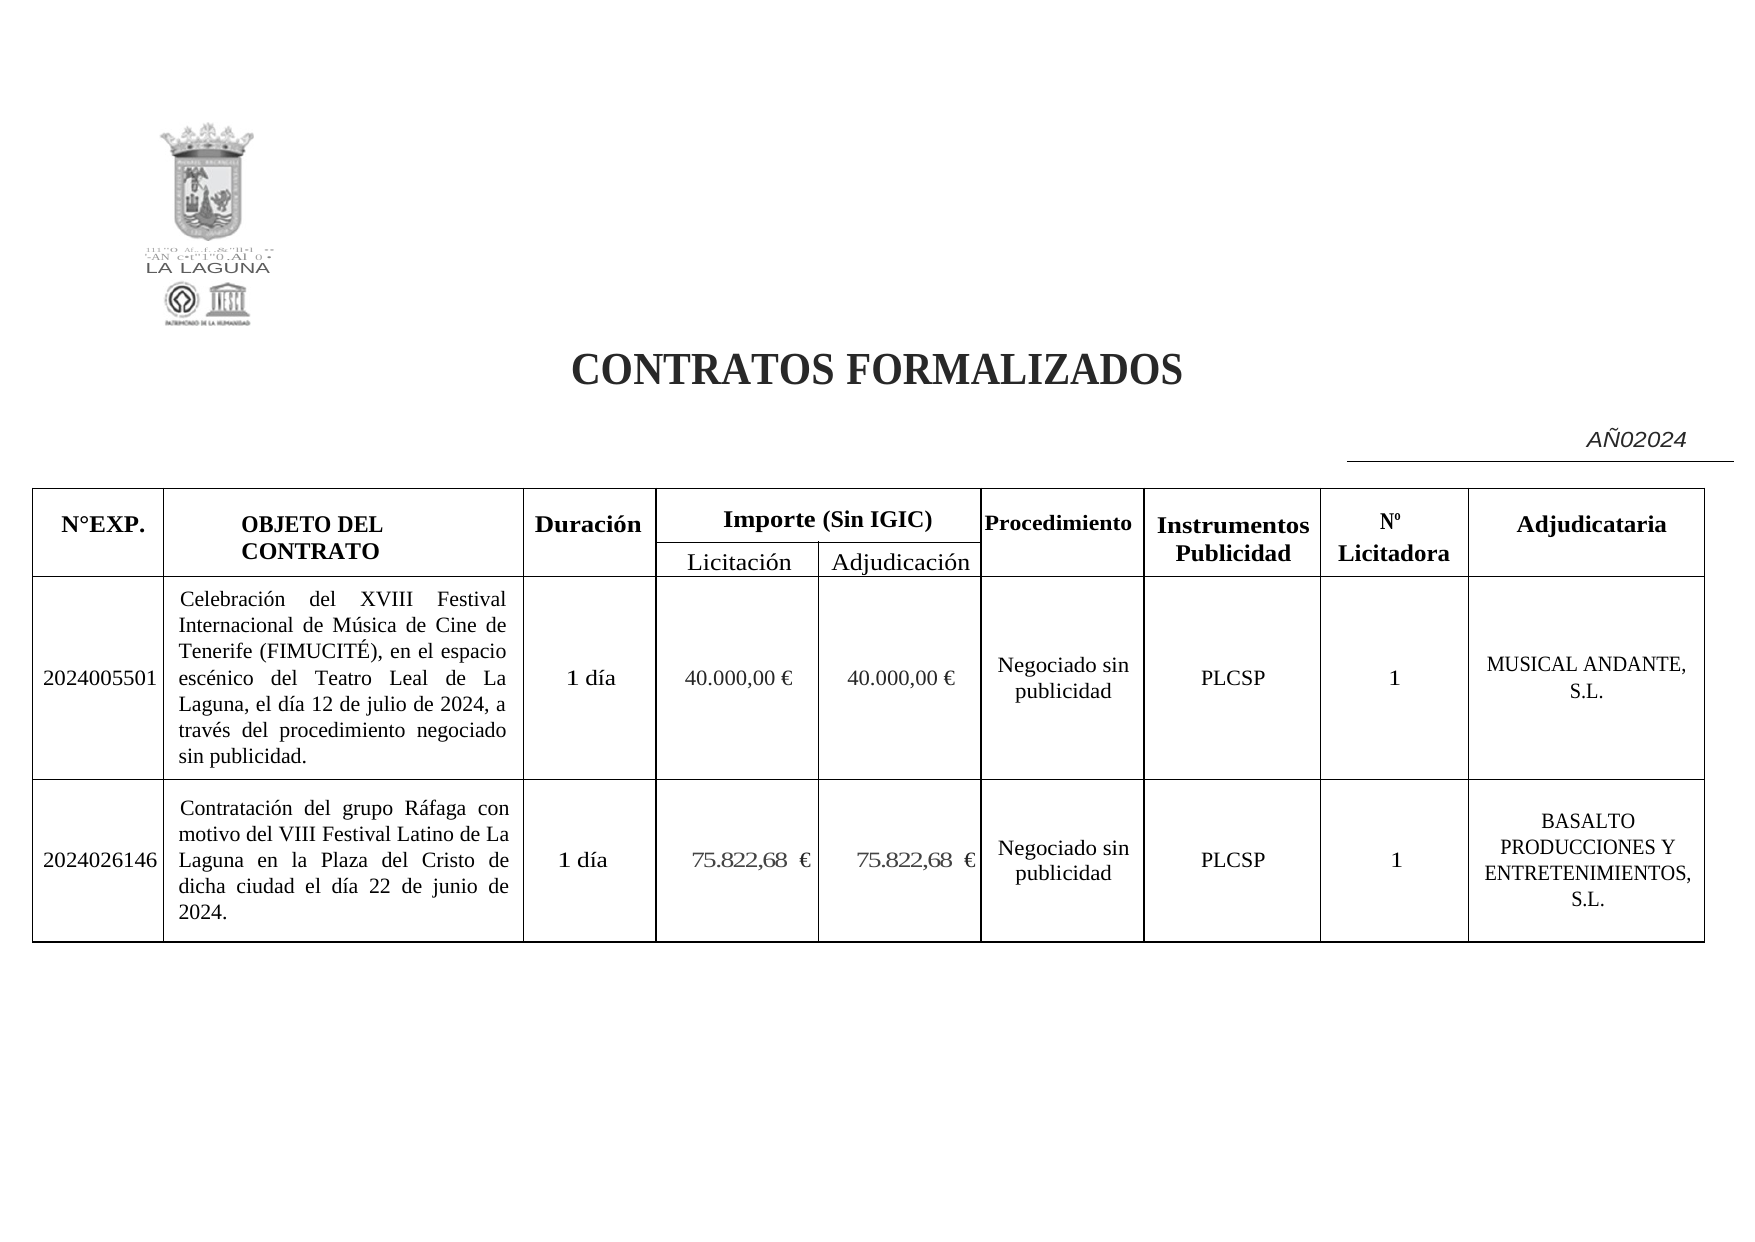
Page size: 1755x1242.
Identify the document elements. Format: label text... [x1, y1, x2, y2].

table_header Procedimiento [982, 489, 1143, 576]
table_header Nº Licitadora [1321, 489, 1468, 576]
text 111 "0 Af...f. .&"ll•l •• [145, 247, 1730, 254]
table_cell 1 día [524, 780, 655, 941]
table_cell MUSICAL ANDANTE, S.L. [1469, 577, 1704, 779]
table_header Adjudicataria [1469, 489, 1704, 576]
text AÑ02024 [21, 427, 1689, 452]
table_cell BASALTO PRODUCCIONES Y ENTRETENIMIENTOS, S.L. [1469, 780, 1704, 941]
table_cell 75.822,68 € [657, 780, 818, 941]
table_header OBJETO DEL CONTRATO [164, 489, 523, 576]
table_header Instrumentos Publicidad [1145, 489, 1320, 576]
table_cell Negociado sin publicidad [982, 577, 1143, 779]
table_cell 1 día [524, 577, 655, 779]
table_cell PLCSP [1145, 780, 1320, 941]
text LA LAGUNA [145, 263, 1731, 277]
table_cell Contratación del grupo Ráfaga con motivo del VIII Festival Latino de La Laguna en la Plaza del Cristo de dicha ciudad el día 22 de junio de 2024. [164, 780, 523, 941]
text '-AN c•t"1"0 .Al 0 • [144, 254, 1730, 263]
table_cell 75.822,68 € [819, 780, 980, 941]
table_cell Adjudicación [819, 543, 980, 576]
table_cell 2024026146 [33, 780, 163, 941]
table_header Importe (Sin IGIC) [657, 489, 980, 541]
table_cell 40.000,00 € [657, 577, 818, 779]
table_cell 40.000,00 € [819, 577, 980, 779]
table_cell Licitación [657, 543, 818, 576]
table_cell Celebración del XVIII Festival Internacional de Música de Cine de Tenerife (FIMUCITÉ), en el espacio escénico del Teatro Leal de La Laguna, el día 12 de julio de 2024, a través del procedimiento negociado sin publicidad. [164, 577, 523, 779]
table_cell PLCSP [1145, 577, 1320, 779]
text CONTRATOS FORMALIZADOS [21, 342, 1733, 395]
table_cell Negociado sin publicidad [982, 780, 1143, 941]
table_header N°EXP. [33, 489, 163, 576]
table_cell 1 [1321, 780, 1468, 941]
table_cell 2024005501 [33, 577, 163, 779]
table_header Duración [524, 489, 655, 576]
table_cell 1 [1321, 577, 1468, 779]
